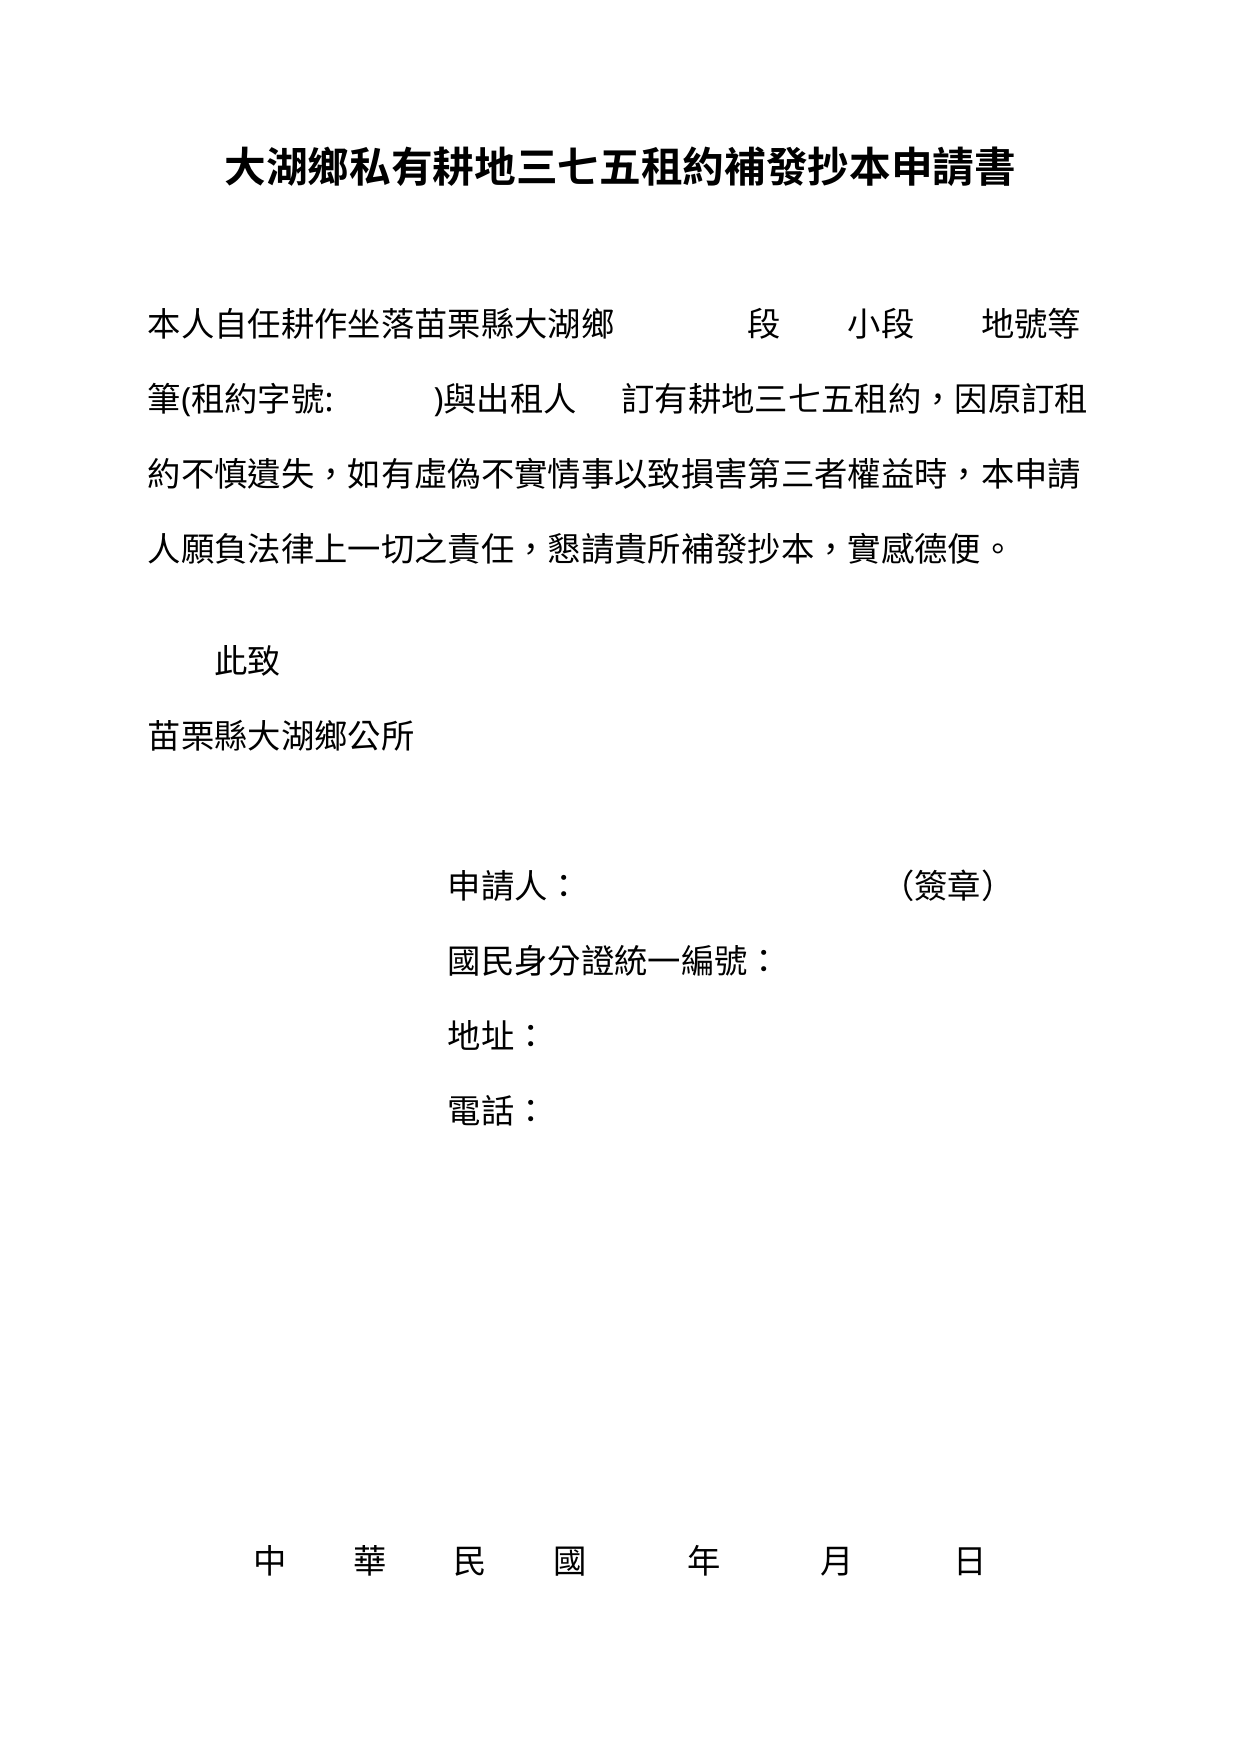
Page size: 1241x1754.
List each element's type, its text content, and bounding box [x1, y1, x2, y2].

text 苗栗縣大湖鄉公所 [148, 697, 1092, 772]
text 國民身分證統一編號： [448, 922, 1092, 997]
text 中 華 民 國 年 月 日 [148, 1522, 1092, 1597]
text 地址： [448, 997, 1092, 1072]
text 本人自任耕作坐落苗栗縣大湖鄉 段 小段 地號等 筆(租約字號: )與出租人 訂有耕地三七五租約，因原訂租約不慎遺失，如有虛偽不實情事以致損害第三者權益時，本申請人願負法律上一切之責任，懇請貴所補發抄本，實感德便。 [148, 284, 1092, 584]
text 電話： [448, 1072, 1092, 1147]
text 大湖鄉私有耕地三七五租約補發抄本申請書 [148, 127, 1092, 202]
text 申請人： （簽章） [448, 847, 1092, 922]
text 此致 [148, 622, 1092, 697]
